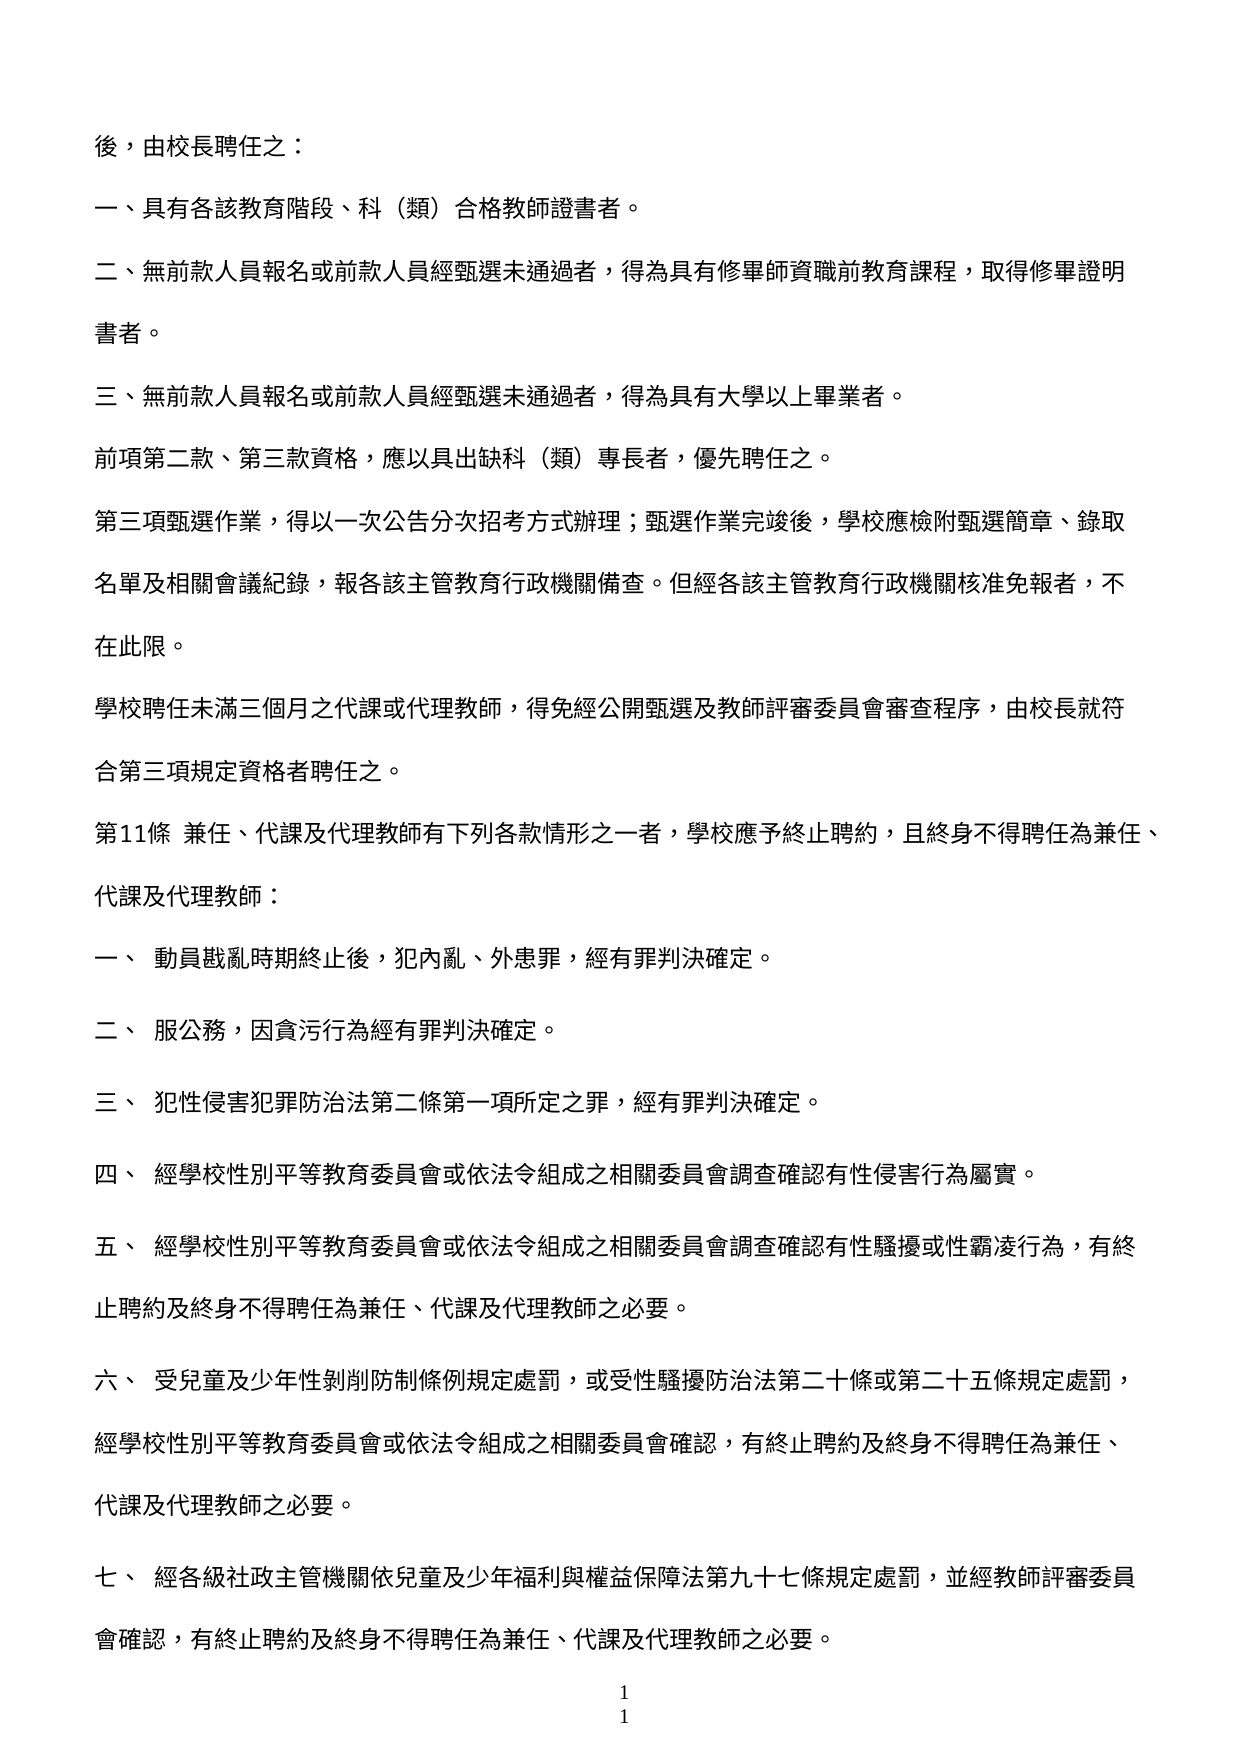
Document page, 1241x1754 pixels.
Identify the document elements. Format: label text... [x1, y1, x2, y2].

text 第11條 兼任、代課及代理教師有下列各款情形之一者，學校應予終止聘約，且終身不得聘任為兼任、代課及代理教師： [94, 791, 1146, 916]
text 後，由校長聘任之： [94, 103, 1146, 166]
text 二、無前款人員報名或前款人員經甄選未通過者，得為具有修畢師資職前教育課程，取得修畢證明書者。 [94, 228, 1146, 353]
text 六、 受兒童及少年性剝削防制條例規定處罰，或受性騷擾防治法第二十條或第二十五條規定處罰，經學校性別平等教育委員會或依法令組成之相關委員會確認，有終止聘約及終身不得聘任為兼任、代課及代理教師之必要。 [94, 1337, 1146, 1525]
text 前項第二款、第三款資格，應以具出缺科（類）專長者，優先聘任之。 [94, 416, 1146, 478]
text 一、 動員戡亂時期終止後，犯內亂、外患罪，經有罪判決確定。 [94, 916, 1146, 978]
text 三、無前款人員報名或前款人員經甄選未通過者，得為具有大學以上畢業者。 [94, 353, 1146, 416]
text 二、 服公務，因貪污行為經有罪判決確定。 [94, 987, 1146, 1050]
text 四、 經學校性別平等教育委員會或依法令組成之相關委員會調查確認有性侵害行為屬實。 [94, 1131, 1146, 1194]
text 五、 經學校性別平等教育委員會或依法令組成之相關委員會調查確認有性騷擾或性霸凌行為，有終止聘約及終身不得聘任為兼任、代課及代理教師之必要。 [94, 1203, 1146, 1328]
text 第三項甄選作業，得以一次公告分次招考方式辦理；甄選作業完竣後，學校應檢附甄選簡章、錄取名單及相關會議紀錄，報各該主管教育行政機關備查。但經各該主管教育行政機關核准免報者，不在此限。 [94, 478, 1146, 666]
text 七、 經各級社政主管機關依兒童及少年福利與權益保障法第九十七條規定處罰，並經教師評審委員會確認，有終止聘約及終身不得聘任為兼任、代課及代理教師之必要。 [94, 1534, 1146, 1659]
text 三、 犯性侵害犯罪防治法第二條第一項所定之罪，經有罪判決確定。 [94, 1059, 1146, 1122]
text 一、具有各該教育階段、科（類）合格教師證書者。 [94, 166, 1146, 228]
text 學校聘任未滿三個月之代課或代理教師，得免經公開甄選及教師評審委員會審查程序，由校長就符合第三項規定資格者聘任之。 [94, 666, 1146, 791]
